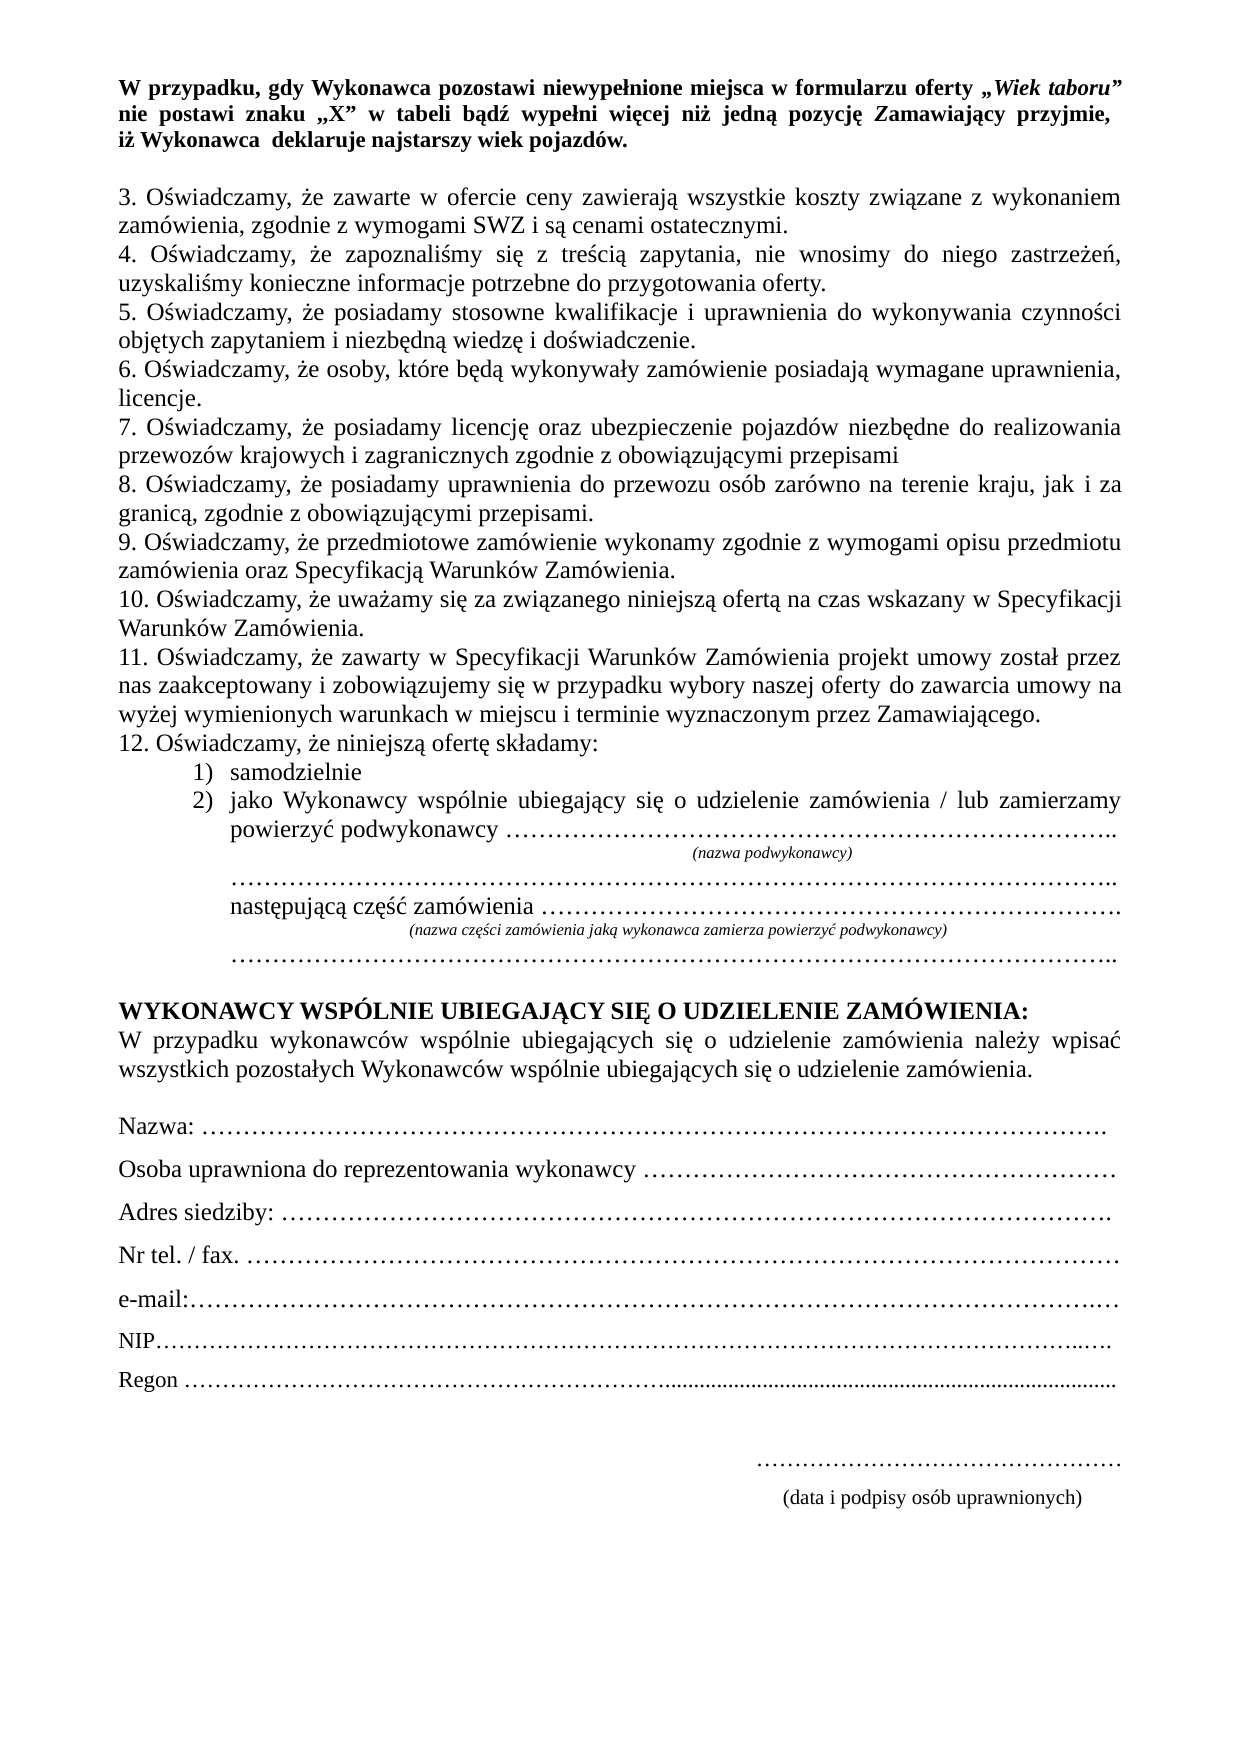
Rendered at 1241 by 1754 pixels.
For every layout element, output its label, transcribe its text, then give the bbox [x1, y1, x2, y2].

text 4. Oświadczamy, że zapoznaliśmy się z treścią zapytania, nie wnosimy do niego zastrzeżeń, uzyskaliśmy konieczne informacje potrzebne do przygotowania oferty. [118, 239, 1122, 297]
text następującą część zamówienia ……………………………………………………………. [230, 891, 1122, 919]
text 5. Oświadczamy, że posiadamy stosowne kwalifikacje i uprawnienia do wykonywania czynności objętych zapytaniem i niezbędną wiedzę i doświadczenie. [118, 297, 1122, 354]
text 9. Oświadczamy, że przedmiotowe zamówienie wykonamy zgodnie z wymogami opisu przedmiotu zamówienia oraz Specyfikacją Warunków Zamówienia. [118, 527, 1122, 584]
text ………………………………………… [118, 1445, 1122, 1472]
text (nazwa podwykonawcy) [230, 843, 1122, 862]
text …………………………………………………………………………………………….. [230, 862, 1122, 891]
text Nr tel. / fax. …………………………………………………………………………………………… [118, 1241, 1122, 1269]
text 3. Oświadczamy, że zawarte w ofercie ceny zawierają wszystkie koszty związane z wykonaniem zamówienia, zgodnie z wymogami SWZ i są cenami ostatecznymi. [118, 182, 1122, 239]
text W przypadku, gdy Wykonawca pozostawi niewypełnione miejsca w formularzu oferty „Wiek taboru” nie postawi znaku ,,X” w tabeli bądź wypełni więcej niż jedną pozycję Zamawiający przyjmie, iż Wykonawca deklaruje najstarszy wiek pojazdów. [118, 74, 1122, 153]
text (nazwa części zamówienia jaką wykonawca zamierza powierzyć podwykonawcy) [230, 919, 1122, 939]
text 12. Oświadczamy, że niniejszą ofertę składamy: [118, 728, 1122, 757]
text e-mail:……………………………………………………………………………………………….… [118, 1284, 1122, 1312]
list jako Wykonawcy wspólnie ubiegający się o udzielenie zamówienia / lub zamierzamy powierzyć podwykonawcy ……………………………………………………………….. [192, 785, 1122, 843]
text 11. Oświadczamy, że zawarty w Specyfikacji Warunków Zamówienia projekt umowy został przez nas zaakceptowany i zobowiązujemy się w przypadku wybory naszej oferty do zawarcia umowy na wyżej wymienionych warunkach w miejscu i terminie wyznaczonym przez Zamawiającego. [118, 642, 1122, 728]
list samodzielnie [192, 757, 1122, 785]
text 8. Oświadczamy, że posiadamy uprawnienia do przewozu osób zarówno na terenie kraju, jak i za granicą, zgodnie z obowiązującymi przepisami. [118, 469, 1122, 527]
text WYKONAWCY WSPÓLNIE UBIEGAJĄCY SIĘ O UDZIELENIE ZAMÓWIENIA: [118, 996, 1122, 1025]
text NIP…………………………………………………………………………………………………………..…. Regon ………………………………………………………............................................................................... [118, 1327, 1122, 1393]
text Nazwa: ………………………………………………………………………………………………. [118, 1111, 1122, 1140]
text 10. Oświadczamy, że uważamy się za związanego niniejszą ofertą na czas wskazany w Specyfikacji Warunków Zamówienia. [118, 584, 1122, 642]
text 7. Oświadczamy, że posiadamy licencję oraz ubezpieczenie pojazdów niezbędne do realizowania przewozów krajowych i zagranicznych zgodnie z obowiązującymi przepisami [118, 412, 1122, 469]
text Osoba uprawniona do reprezentowania wykonawcy ………………………………………………… [118, 1154, 1122, 1183]
text 6. Oświadczamy, że osoby, które będą wykonywały zamówienie posiadają wymagane uprawnienia, licencje. [118, 354, 1122, 412]
text W przypadku wykonawców wspólnie ubiegających się o udzielenie zamówienia należy wpisać wszystkich pozostałych Wykonawców wspólnie ubiegających się o udzielenie zamówienia. [118, 1025, 1122, 1082]
text …………………………………………………………………………………………….. [230, 939, 1122, 967]
text (data i podpisy osób uprawnionych) [118, 1485, 1122, 1509]
text Adres siedziby: ………………………………………………………………………………………. [118, 1197, 1122, 1226]
